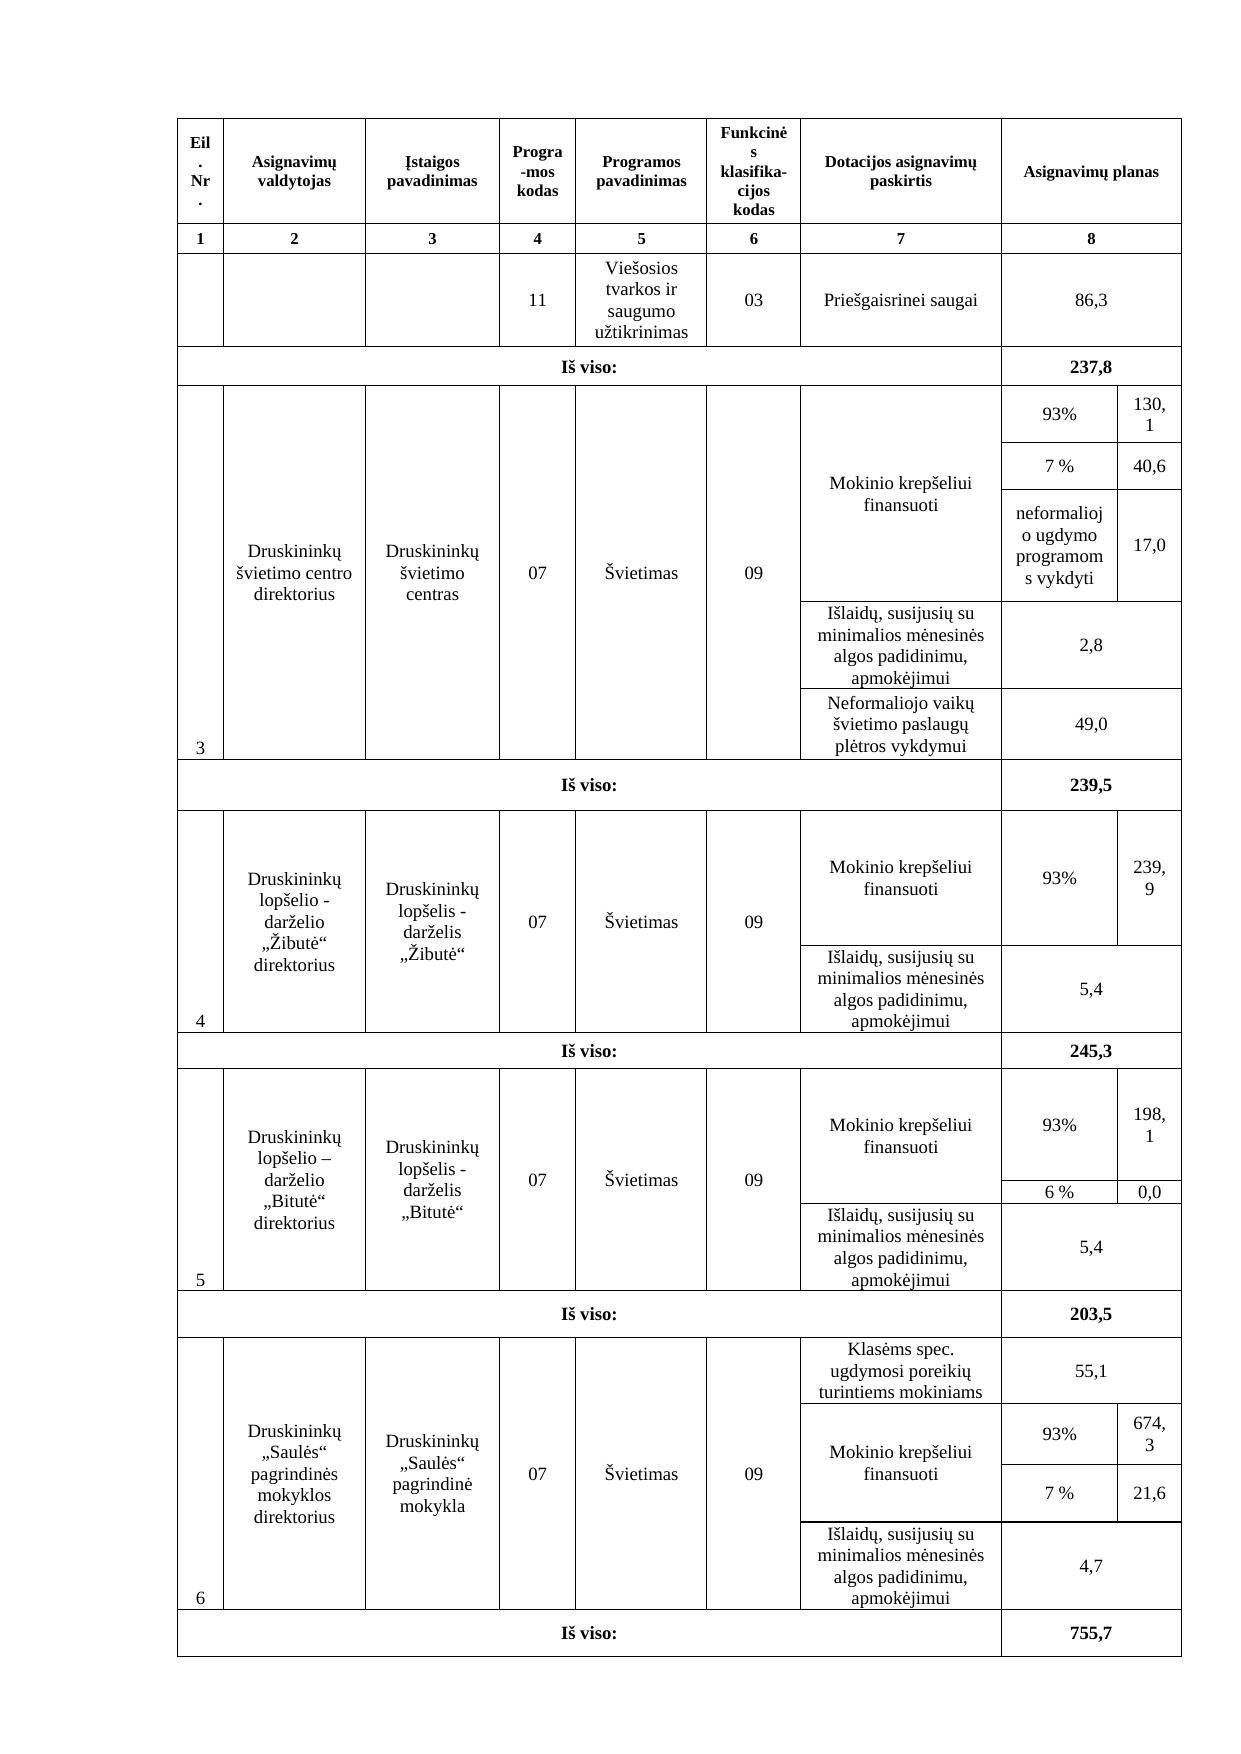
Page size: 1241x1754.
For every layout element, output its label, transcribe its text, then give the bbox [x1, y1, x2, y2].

table_cell 07 [500, 386, 575, 758]
table_cell 203,5 [1002, 1291, 1181, 1337]
table_cell 8 [1002, 224, 1181, 252]
table_cell Mokinio krepšeliui finansuoti [801, 1069, 1001, 1203]
table_cell 09 [707, 1069, 800, 1290]
table_cell Druskininkų švietimo centro direktorius [224, 386, 365, 758]
table_cell 198,1 [1118, 1069, 1181, 1180]
table_cell 93% [1002, 811, 1117, 944]
table_header Funkcinės klasifika-cijos kodas [707, 119, 800, 223]
table_cell 07 [500, 811, 575, 1032]
table_cell 5 [576, 224, 706, 252]
table_cell 03 [707, 254, 800, 346]
table_cell 07 [500, 1069, 575, 1290]
table_cell Iš viso: [178, 1033, 1001, 1068]
table_cell Iš viso: [178, 1610, 1001, 1656]
table_cell 4 [500, 224, 575, 252]
table_header Asignavimų planas [1002, 119, 1181, 223]
table_cell 93% [1002, 1404, 1117, 1464]
table_cell 239,5 [1002, 760, 1181, 810]
table_cell Iš viso: [178, 1291, 1001, 1337]
table_cell 09 [707, 386, 800, 758]
table_cell 755,7 [1002, 1610, 1181, 1656]
table_cell 4 [178, 811, 223, 1032]
table_cell 09 [707, 1338, 800, 1609]
table_cell 7 [801, 224, 1001, 252]
table_cell [366, 254, 499, 346]
table_cell 07 [500, 1338, 575, 1609]
table_cell 6 [178, 1338, 223, 1609]
table_cell Druskininkų lopšelio – darželio „Bitutė“ direktorius [224, 1069, 365, 1290]
table_cell Druskininkų „Saulės“ pagrindinė mokykla [366, 1338, 499, 1609]
table_cell 2 [224, 224, 365, 252]
table_cell Švietimas [576, 1338, 706, 1609]
table_cell 5 [178, 1069, 223, 1290]
table_cell 21,6 [1118, 1465, 1181, 1521]
table_cell Neformaliojo vaikų švietimo paslaugų plėtros vykdymui [801, 689, 1001, 758]
table_cell [178, 254, 223, 346]
table_cell Druskininkų lopšelis - darželis „Žibutė“ [366, 811, 499, 1032]
table_cell 93% [1002, 1069, 1117, 1180]
table_cell 5,4 [1002, 946, 1181, 1032]
table_cell 55,1 [1002, 1338, 1181, 1403]
table_header Eil. Nr. [178, 119, 223, 223]
table_cell Išlaidų, susijusių su minimalios mėnesinės algos padidinimu, apmokėjimui [801, 946, 1001, 1032]
table_cell Mokinio krepšeliui finansuoti [801, 811, 1001, 944]
table_cell 93% [1002, 386, 1117, 442]
table_cell 5,4 [1002, 1204, 1181, 1290]
table_cell Švietimas [576, 1069, 706, 1290]
table_cell [224, 254, 365, 346]
table_cell 49,0 [1002, 689, 1181, 758]
table_cell 17,0 [1118, 490, 1181, 601]
table_header Įstaigos pavadinimas [366, 119, 499, 223]
table_header Asignavimų valdytojas [224, 119, 365, 223]
table_cell 2,8 [1002, 602, 1181, 688]
table_cell Druskininkų lopšelio - darželio „Žibutė“ direktorius [224, 811, 365, 1032]
table_cell 7 % [1002, 1465, 1117, 1521]
table_cell Viešosios tvarkos ir saugumo užtikrinimas [576, 254, 706, 346]
table_cell 1 [178, 224, 223, 252]
table_cell neformaliojo ugdymo programoms vykdyti [1002, 490, 1117, 601]
table_cell 239,9 [1118, 811, 1181, 944]
table_cell Išlaidų, susijusių su minimalios mėnesinės algos padidinimu, apmokėjimui [801, 602, 1001, 688]
table_header Progra-mos kodas [500, 119, 575, 223]
table_cell 6 [707, 224, 800, 252]
table_cell Druskininkų lopšelis - darželis „Bitutė“ [366, 1069, 499, 1290]
table_cell 130,1 [1118, 386, 1181, 442]
table_cell 7 % [1002, 443, 1117, 488]
table_header Dotacijos asignavimų paskirtis [801, 119, 1001, 223]
table_header Programos pavadinimas [576, 119, 706, 223]
table_cell Mokinio krepšeliui finansuoti [801, 1404, 1001, 1521]
table_cell Iš viso: [178, 760, 1001, 810]
table_cell 237,8 [1002, 347, 1181, 385]
table_cell Išlaidų, susijusių su minimalios mėnesinės algos padidinimu, apmokėjimui [801, 1204, 1001, 1290]
table_cell 09 [707, 811, 800, 1032]
table_cell Švietimas [576, 811, 706, 1032]
table_cell 6 % [1002, 1181, 1117, 1203]
table_cell 674,3 [1118, 1404, 1181, 1464]
table_cell Klasėms spec. ugdymosi poreikių turintiems mokiniams [801, 1338, 1001, 1403]
table_cell Priešgaisrinei saugai [801, 254, 1001, 346]
table_cell Švietimas [576, 386, 706, 758]
table_cell 4,7 [1002, 1523, 1181, 1609]
table_cell 0,0 [1118, 1181, 1181, 1203]
table_cell Išlaidų, susijusių su minimalios mėnesinės algos padidinimu, apmokėjimui [801, 1523, 1001, 1609]
table_cell 86,3 [1002, 254, 1181, 346]
table_cell 40,6 [1118, 443, 1181, 488]
table_cell Druskininkų „Saulės“ pagrindinės mokyklos direktorius [224, 1338, 365, 1609]
table_cell Iš viso: [178, 347, 1001, 385]
table_cell 245,3 [1002, 1033, 1181, 1068]
table_cell Druskininkų švietimo centras [366, 386, 499, 758]
table_cell 11 [500, 254, 575, 346]
table_cell 3 [178, 386, 223, 758]
table_cell 3 [366, 224, 499, 252]
table_cell Mokinio krepšeliui finansuoti [801, 386, 1001, 601]
